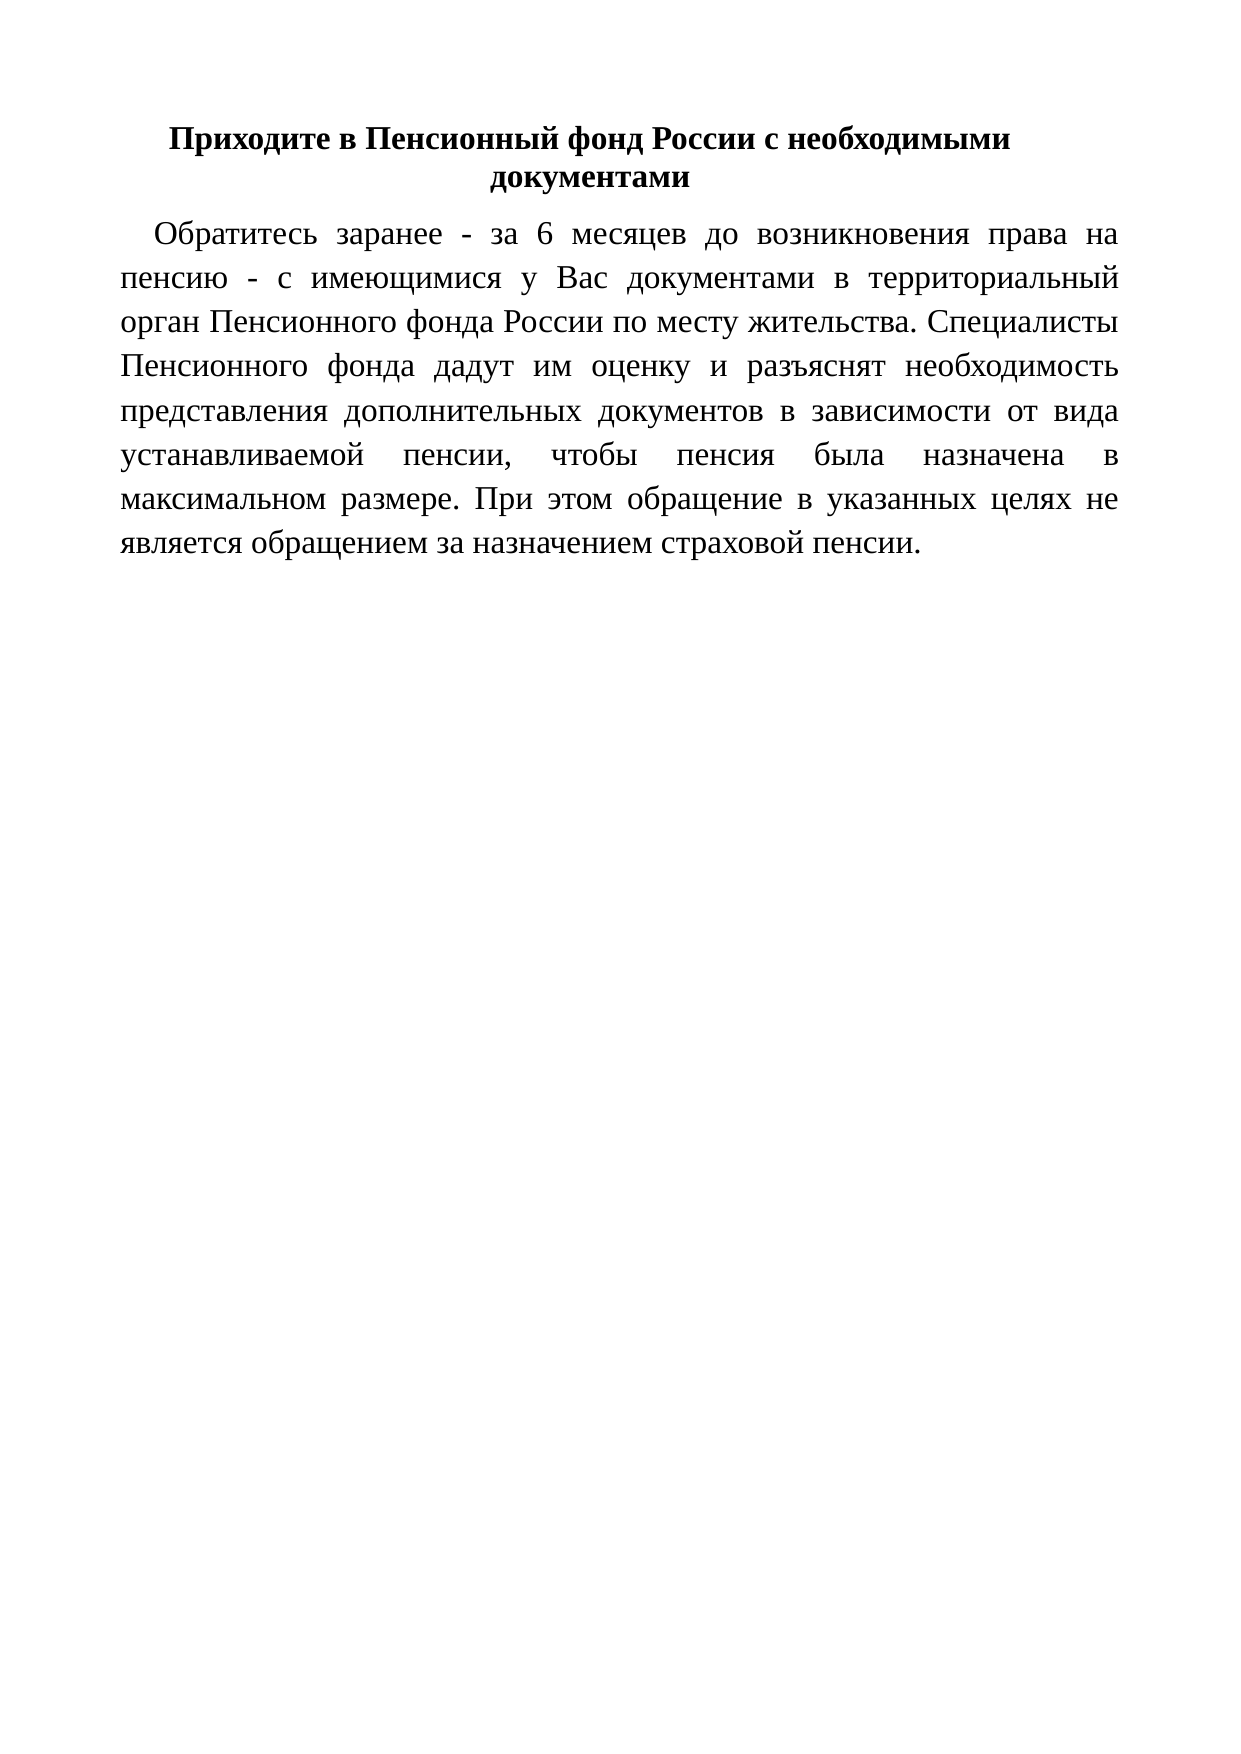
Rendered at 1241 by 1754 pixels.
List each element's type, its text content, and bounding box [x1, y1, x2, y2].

text Приходите в Пенсионный фонд России с необходимыми документами [120, 118, 1059, 195]
text Обратитесь заранее - за 6 месяцев до возникновения права на пенсию - с имеющимися у Вас документами в территориальный орган Пенсионного фонда России по месту жительства. Специалисты Пенсионного фонда дадут им оценку и разъяснят необходимость представления дополнительных документов в зависимости от вида устанавливаемой пенсии, чтобы пенсия была назначена в максимальном размере. При этом обращение в указанных целях не является обращением за назначением страховой пенсии. [120, 213, 1120, 560]
